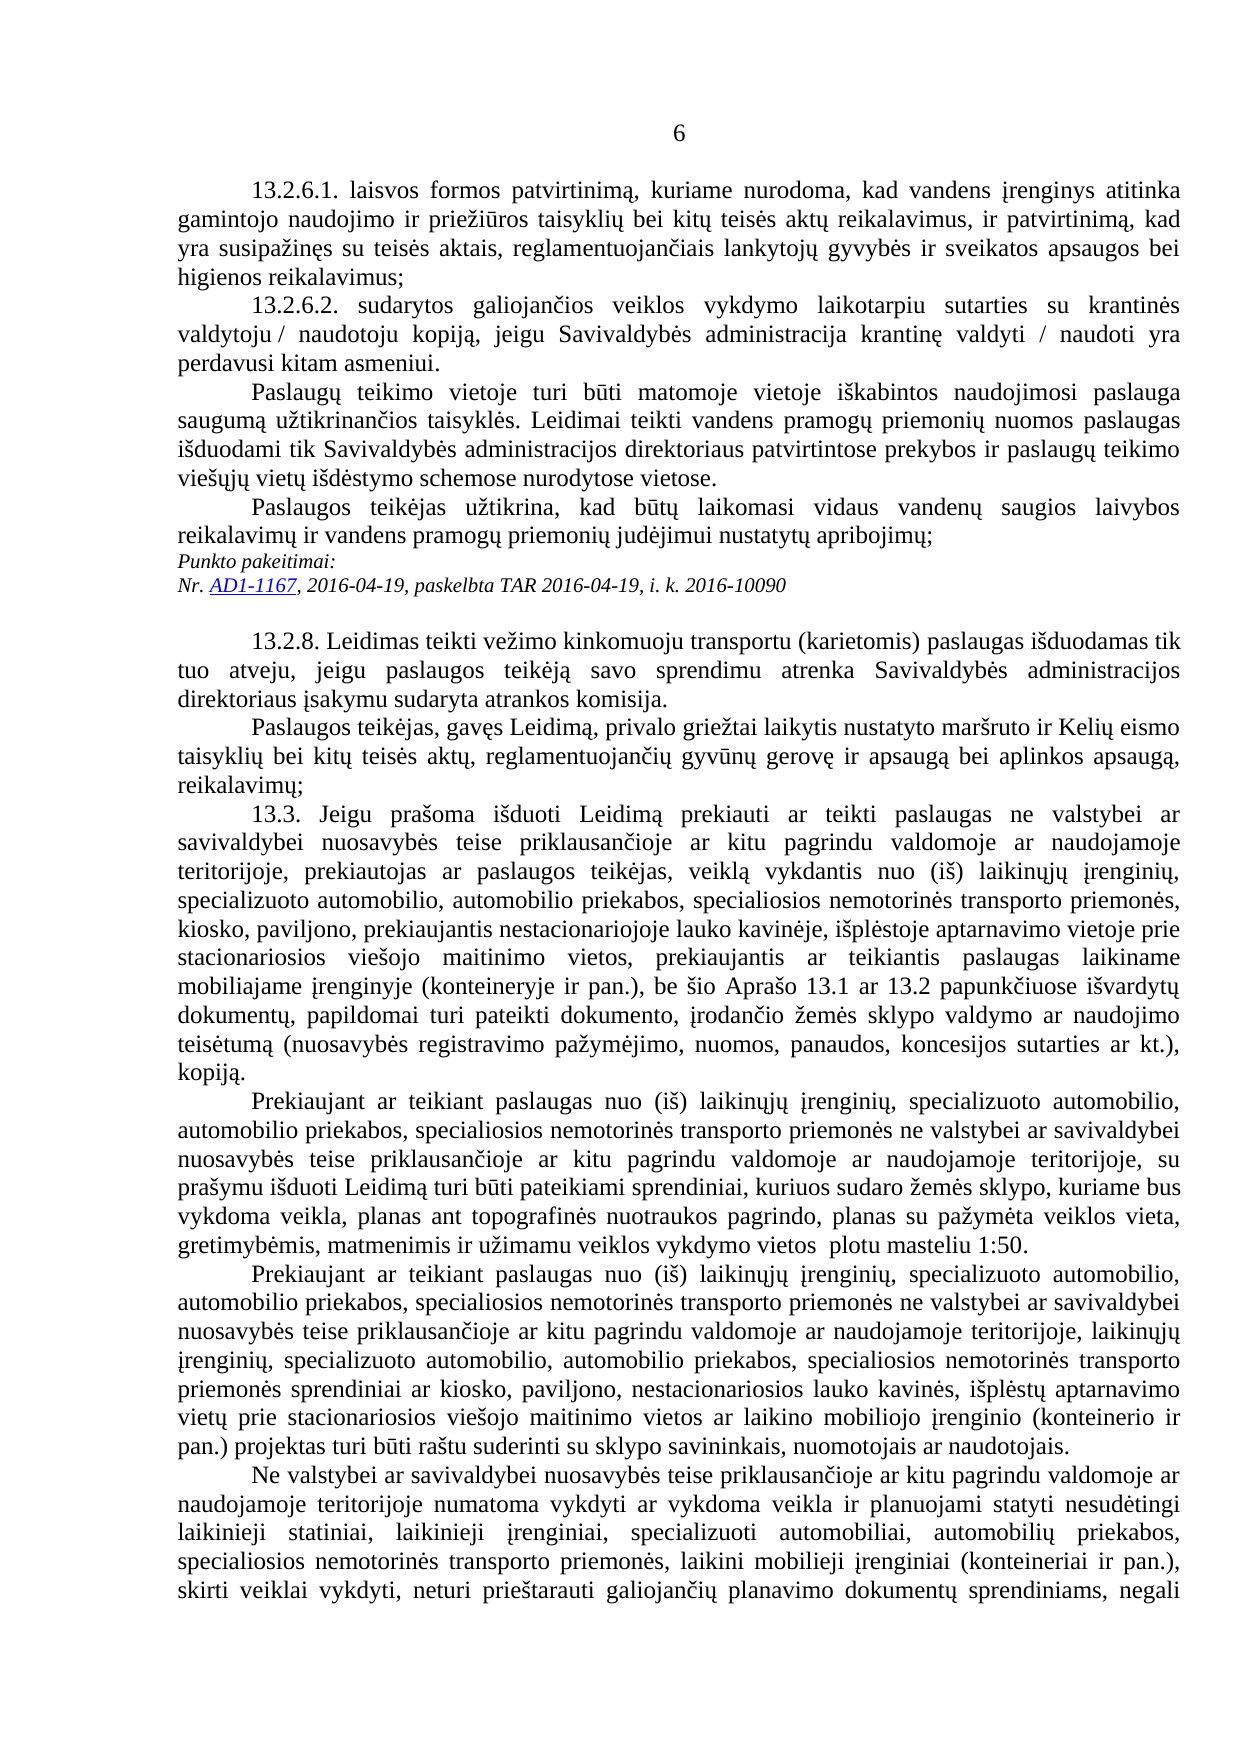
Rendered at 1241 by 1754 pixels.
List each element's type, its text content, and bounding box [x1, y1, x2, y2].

text Paslaugos teikėjas, gavęs Leidimą, privalo griežtai laikytis nustatyto maršruto ir Kelių eismo taisyklių bei kitų teisės aktų, reglamentuojančių gyvūnų gerovę ir apsaugą bei aplinkos apsaugą, reikalavimų; [177, 712, 1181, 799]
text 13.2.6.1. laisvos formos patvirtinimą, kuriame nurodoma, kad vandens įrenginys atitinka gamintojo naudojimo ir priežiūros taisyklių bei kitų teisės aktų reikalavimus, ir patvirtinimą, kad yra susipažinęs su teisės aktais, reglamentuojančiais lankytojų gyvybės ir sveikatos apsaugos bei higienos reikalavimus; [177, 176, 1181, 291]
text Prekiaujant ar teikiant paslaugas nuo (iš) laikinųjų įrenginių, specializuoto automobilio, automobilio priekabos, specialiosios nemotorinės transporto priemonės ne valstybei ar savivaldybei nuosavybės teise priklausančioje ar kitu pagrindu valdomoje ar naudojamoje teritorijoje, su prašymu išduoti Leidimą turi būti pateikiami sprendiniai, kuriuos sudaro žemės sklypo, kuriame bus vykdoma veikla, planas ant topografinės nuotraukos pagrindo, planas su pažymėta veiklos vieta, gretimybėmis, matmenimis ir užimamu veiklos vykdymo vietos plotu masteliu 1:50. [177, 1086, 1181, 1259]
text 13.2.8. Leidimas teikti vežimo kinkomuoju transportu (karietomis) paslaugas išduodamas tik tuo atveju, jeigu paslaugos teikėją savo sprendimu atrenka Savivaldybės administracijos direktoriaus įsakymu sudaryta atrankos komisija. [177, 626, 1181, 712]
text Punkto pakeitimai: [177, 549, 1181, 573]
text Ne valstybei ar savivaldybei nuosavybės teise priklausančioje ar kitu pagrindu valdomoje ar naudojamoje teritorijoje numatoma vykdyti ar vykdoma veikla ir planuojami statyti nesudėtingi laikinieji statiniai, laikinieji įrenginiai, specializuoti automobiliai, automobilių priekabos, specialiosios nemotorinės transporto priemonės, laikini mobilieji įrenginiai (konteineriai ir pan.), skirti veiklai vykdyti, neturi prieštarauti galiojančių planavimo dokumentų sprendiniams, negali [177, 1460, 1181, 1604]
text 13.3. Jeigu prašoma išduoti Leidimą prekiauti ar teikti paslaugas ne valstybei ar savivaldybei nuosavybės teise priklausančioje ar kitu pagrindu valdomoje ar naudojamoje teritorijoje, prekiautojas ar paslaugos teikėjas, veiklą vykdantis nuo (iš) laikinųjų įrenginių, specializuoto automobilio, automobilio priekabos, specialiosios nemotorinės transporto priemonės, kiosko, paviljono, prekiaujantis nestacionariojoje lauko kavinėje, išplėstoje aptarnavimo vietoje prie stacionariosios viešojo maitinimo vietos, prekiaujantis ar teikiantis paslaugas laikiname mobiliajame įrenginyje (konteineryje ir pan.), be šio Aprašo 13.1 ar 13.2 papunkčiuose išvardytų dokumentų, papildomai turi pateikti dokumento, įrodančio žemės sklypo valdymo ar naudojimo teisėtumą (nuosavybės registravimo pažymėjimo, nuomos, panaudos, koncesijos sutarties ar kt.), kopiją. [177, 799, 1181, 1086]
text Paslaugos teikėjas užtikrina, kad būtų laikomasi vidaus vandenų saugios laivybos reikalavimų ir vandens pramogų priemonių judėjimui nustatytų apribojimų; [177, 492, 1181, 549]
text 13.2.6.2. sudarytos galiojančios veiklos vykdymo laikotarpiu sutarties su krantinės valdytoju / naudotoju kopiją, jeigu Savivaldybės administracija krantinę valdyti / naudoti yra perdavusi kitam asmeniui. [177, 291, 1181, 377]
text Paslaugų teikimo vietoje turi būti matomoje vietoje iškabintos naudojimosi paslauga saugumą užtikrinančios taisyklės. Leidimai teikti vandens pramogų priemonių nuomos paslaugas išduodami tik Savivaldybės administracijos direktoriaus patvirtintose prekybos ir paslaugų teikimo viešųjų vietų išdėstymo schemose nurodytose vietose. [177, 377, 1181, 492]
text Nr. AD1-1167, 2016-04-19, paskelbta TAR 2016-04-19, i. k. 2016-10090 [177, 573, 1181, 597]
text Prekiaujant ar teikiant paslaugas nuo (iš) laikinųjų įrenginių, specializuoto automobilio, automobilio priekabos, specialiosios nemotorinės transporto priemonės ne valstybei ar savivaldybei nuosavybės teise priklausančioje ar kitu pagrindu valdomoje ar naudojamoje teritorijoje, laikinųjų įrenginių, specializuoto automobilio, automobilio priekabos, specialiosios nemotorinės transporto priemonės sprendiniai ar kiosko, paviljono, nestacionariosios lauko kavinės, išplėstų aptarnavimo vietų prie stacionariosios viešojo maitinimo vietos ar laikino mobiliojo įrenginio (konteinerio ir pan.) projektas turi būti raštu suderinti su sklypo savininkais, nuomotojais ar naudotojais. [177, 1259, 1181, 1460]
